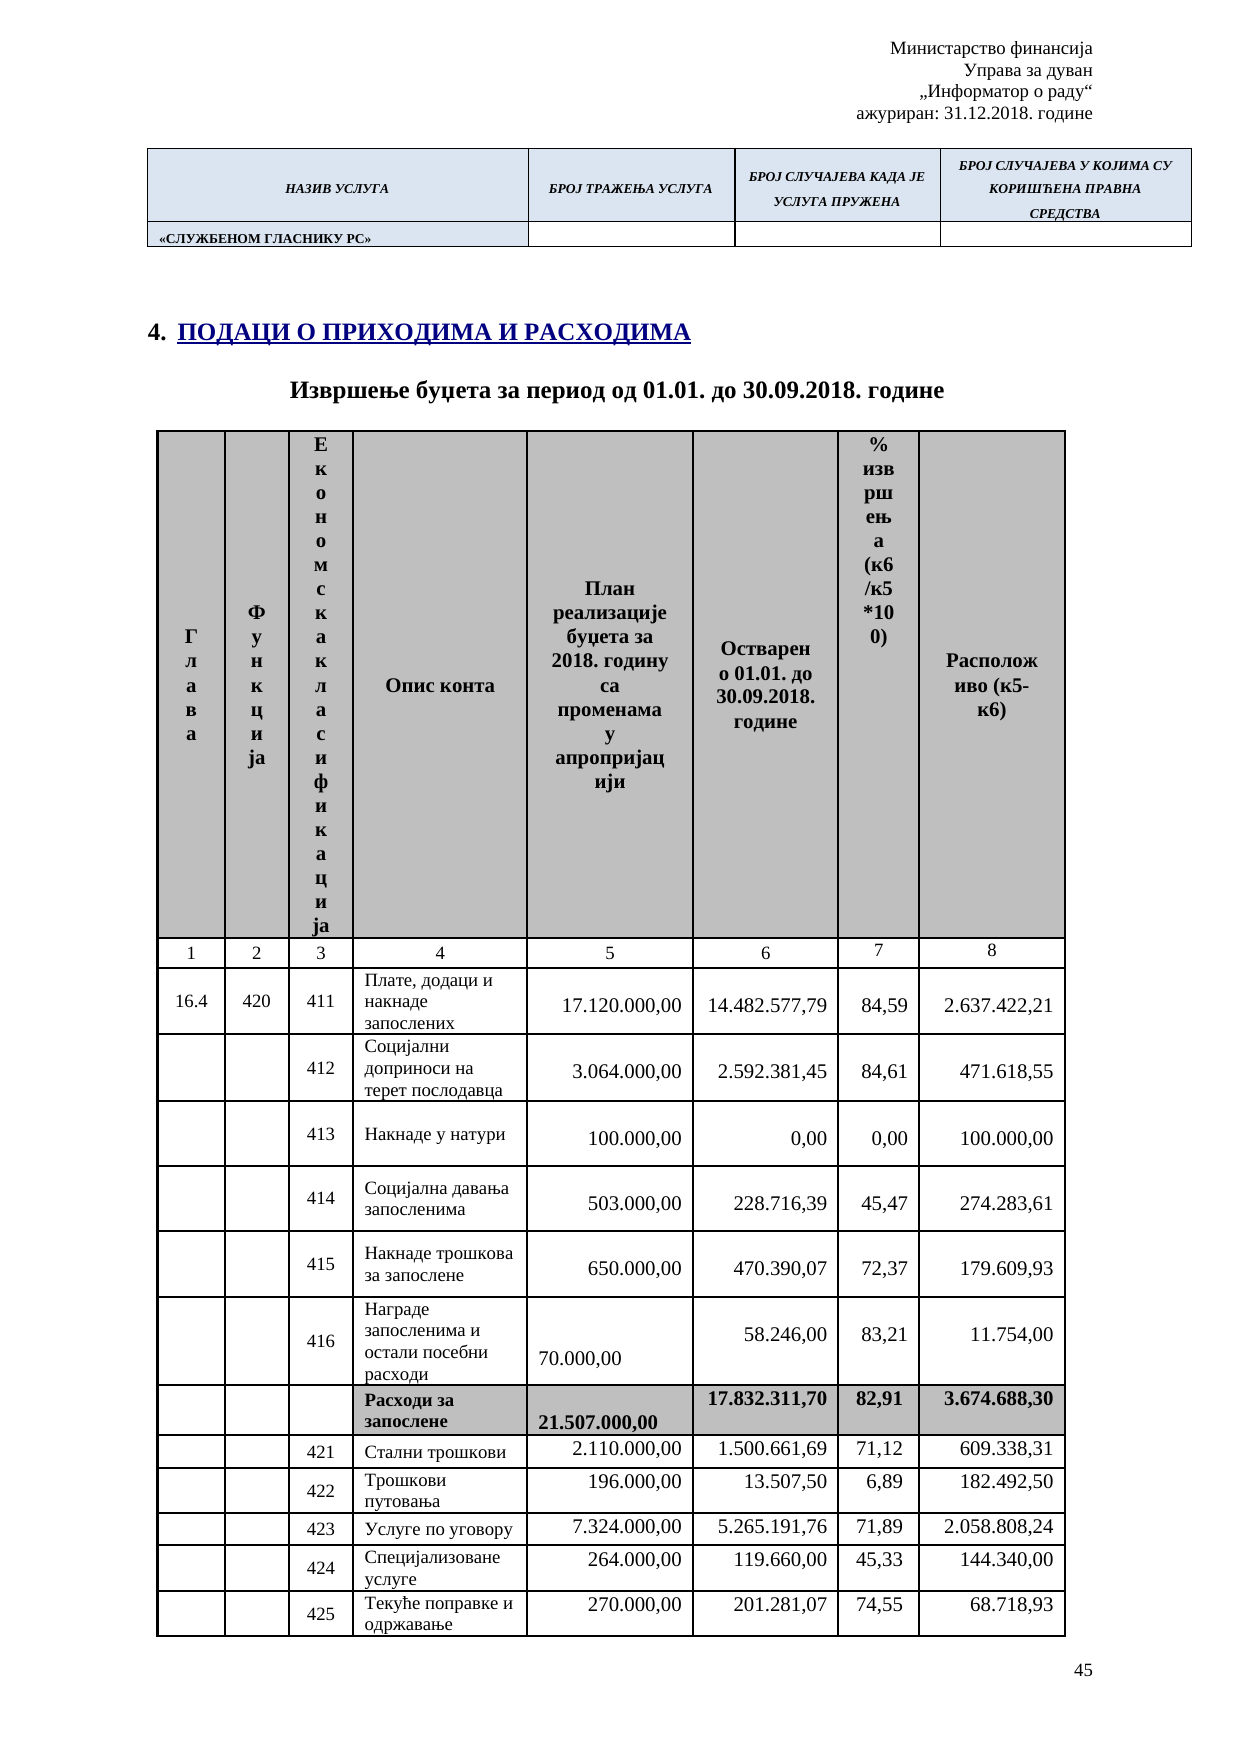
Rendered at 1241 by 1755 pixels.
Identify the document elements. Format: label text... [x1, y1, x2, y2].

table_cell «Службеном гласнику РС» [148, 222, 528, 246]
table_header Функција [226, 432, 288, 937]
table_header Расположиво (к5-к6) [920, 432, 1064, 937]
table_header БРОЈ СЛУЧАЈЕВА У КОЈИМА СУ КОРИШЋЕНА ПРАВНА СРЕДСТВА [941, 149, 1191, 221]
table_cell 71,89 [839, 1514, 918, 1544]
table_header Опис конта [354, 432, 526, 937]
table_cell 423 [290, 1514, 352, 1544]
table_cell 16.4 [159, 969, 224, 1033]
table_cell 2.058.808,24 [920, 1514, 1064, 1544]
subtitle ПОДАЦИ О ПРИХОДИМА И РАСХОДИМА [148, 317, 1093, 346]
table_cell 84,61 [839, 1035, 918, 1100]
table_cell 414 [290, 1167, 352, 1229]
table_cell 421 [290, 1436, 352, 1467]
table_cell 416 [290, 1298, 352, 1384]
table_header Остварено 01.01. до 30.09.2018. године [694, 432, 837, 937]
table_header % извршења (к6/к5*100) [839, 432, 918, 937]
table_cell 179.609,93 [920, 1232, 1064, 1296]
table_cell 8 [920, 939, 1064, 967]
table_cell 5 [528, 939, 692, 967]
table_cell 7.324.000,00 [528, 1514, 692, 1544]
table_cell Услуге по уговору [354, 1514, 526, 1544]
table_cell Плате, додаци и накнаде запослених [354, 969, 526, 1033]
table_cell Расходи за запосленe [354, 1386, 526, 1434]
table_header Економска класификација [290, 432, 352, 937]
table_cell 84,59 [839, 969, 918, 1033]
table_cell 100.000,00 [920, 1102, 1064, 1164]
table_cell [529, 222, 734, 246]
table_cell 0,00 [694, 1102, 837, 1164]
table_cell 2 [226, 939, 288, 967]
table_cell 45,33 [839, 1546, 918, 1589]
table_cell [941, 222, 1191, 246]
table_cell Награде запосленима и остали посебни расходи [354, 1298, 526, 1384]
table_cell 609.338,31 [920, 1436, 1064, 1467]
table_cell 425 [290, 1592, 352, 1635]
table_cell 3.674.688,30 [920, 1386, 1064, 1434]
table_cell [159, 1035, 224, 1100]
table_cell 17.120.000,00 [528, 969, 692, 1033]
table_cell [159, 1298, 224, 1384]
table_cell 4 [354, 939, 526, 967]
table_cell 0,00 [839, 1102, 918, 1164]
table_cell 71,12 [839, 1436, 918, 1467]
table_cell 45,47 [839, 1167, 918, 1229]
table_cell 83,21 [839, 1298, 918, 1384]
table_cell 72,37 [839, 1232, 918, 1296]
table_cell [159, 1232, 224, 1296]
table_cell 100.000,00 [528, 1102, 692, 1164]
table_cell 119.660,00 [694, 1546, 837, 1589]
table_header БРОЈ ТРAЖЕЊА УСЛУГА [529, 149, 734, 221]
table_cell 420 [226, 969, 288, 1033]
table_cell Трошкови путовања [354, 1469, 526, 1512]
table_cell 74,55 [839, 1592, 918, 1635]
table_cell [226, 1469, 288, 1512]
table_cell 82,91 [839, 1386, 918, 1434]
table_cell Социјални доприноси на терет послодавца [354, 1035, 526, 1100]
table_header Глава [159, 432, 224, 937]
table_cell 412 [290, 1035, 352, 1100]
table_cell 415 [290, 1232, 352, 1296]
table_cell 144.340,00 [920, 1546, 1064, 1589]
table_cell [159, 1514, 224, 1544]
table_cell Стални трошкови [354, 1436, 526, 1467]
table_cell 471.618,55 [920, 1035, 1064, 1100]
table_cell 503.000,00 [528, 1167, 692, 1229]
table_cell 21.507.000,00 [528, 1386, 692, 1434]
table_cell [226, 1232, 288, 1296]
table_cell 2.637.422,21 [920, 969, 1064, 1033]
table_cell 6 [694, 939, 837, 967]
table_cell 270.000,00 [528, 1592, 692, 1635]
table_cell 228.716,39 [694, 1167, 837, 1229]
table_cell 2.110.000,00 [528, 1436, 692, 1467]
table_header План реализације буџета за 2018. годину са променама у апропријацији [528, 432, 692, 937]
table_cell 422 [290, 1469, 352, 1512]
table_cell 17.832.311,70 [694, 1386, 837, 1434]
table_cell 650.000,00 [528, 1232, 692, 1296]
table_cell 6,89 [839, 1469, 918, 1512]
table_cell [226, 1592, 288, 1635]
table_cell 470.390,07 [694, 1232, 837, 1296]
table_cell Специјализоване услуге [354, 1546, 526, 1589]
table_cell Текуће поправке и одржавање [354, 1592, 526, 1635]
table_cell 5.265.191,76 [694, 1514, 837, 1544]
table_cell [159, 1102, 224, 1164]
table_cell 3.064.000,00 [528, 1035, 692, 1100]
table_cell [159, 1469, 224, 1512]
table_cell [226, 1035, 288, 1100]
table_cell 11.754,00 [920, 1298, 1064, 1384]
table_cell [226, 1298, 288, 1384]
table_cell [226, 1102, 288, 1164]
table_cell [226, 1436, 288, 1467]
table_cell [159, 1386, 224, 1434]
table_cell 196.000,00 [528, 1469, 692, 1512]
table_cell 70.000,00 [528, 1298, 692, 1384]
table_cell [159, 1167, 224, 1229]
table_cell 7 [839, 939, 918, 967]
table_cell 3 [290, 939, 352, 967]
table_cell 424 [290, 1546, 352, 1589]
table_cell [159, 1546, 224, 1589]
table_cell Накнаде у натури [354, 1102, 526, 1164]
table_cell 274.283,61 [920, 1167, 1064, 1229]
table_cell 182.492,50 [920, 1469, 1064, 1512]
table_cell 413 [290, 1102, 352, 1164]
table_cell 201.281,07 [694, 1592, 837, 1635]
table_cell [226, 1386, 288, 1434]
table_header БРОЈ СЛУЧАЈЕВА КАДА ЈЕ УСЛУГА ПРУЖЕНА [736, 149, 940, 221]
table_cell [159, 1592, 224, 1635]
text Извршење буџета за период од 01.01. до 30.09.2018. године [148, 375, 1093, 403]
table_cell 411 [290, 969, 352, 1033]
table_cell [226, 1514, 288, 1544]
table_cell 58.246,00 [694, 1298, 837, 1384]
table_cell Социјална давања запосленима [354, 1167, 526, 1229]
table_cell 13.507,50 [694, 1469, 837, 1512]
table_cell 1 [159, 939, 224, 967]
table_cell 14.482.577,79 [694, 969, 837, 1033]
table_header НАЗИВ УСЛУГА [148, 149, 528, 221]
table_cell 68.718,93 [920, 1592, 1064, 1635]
table_cell 1.500.661,69 [694, 1436, 837, 1467]
table_cell [226, 1546, 288, 1589]
table_cell [226, 1167, 288, 1229]
table_cell 2.592.381,45 [694, 1035, 837, 1100]
table_cell [736, 222, 940, 246]
table_cell [290, 1386, 352, 1434]
table_cell Накнаде трошкова за запослене [354, 1232, 526, 1296]
table_cell [159, 1436, 224, 1467]
table_cell 264.000,00 [528, 1546, 692, 1589]
